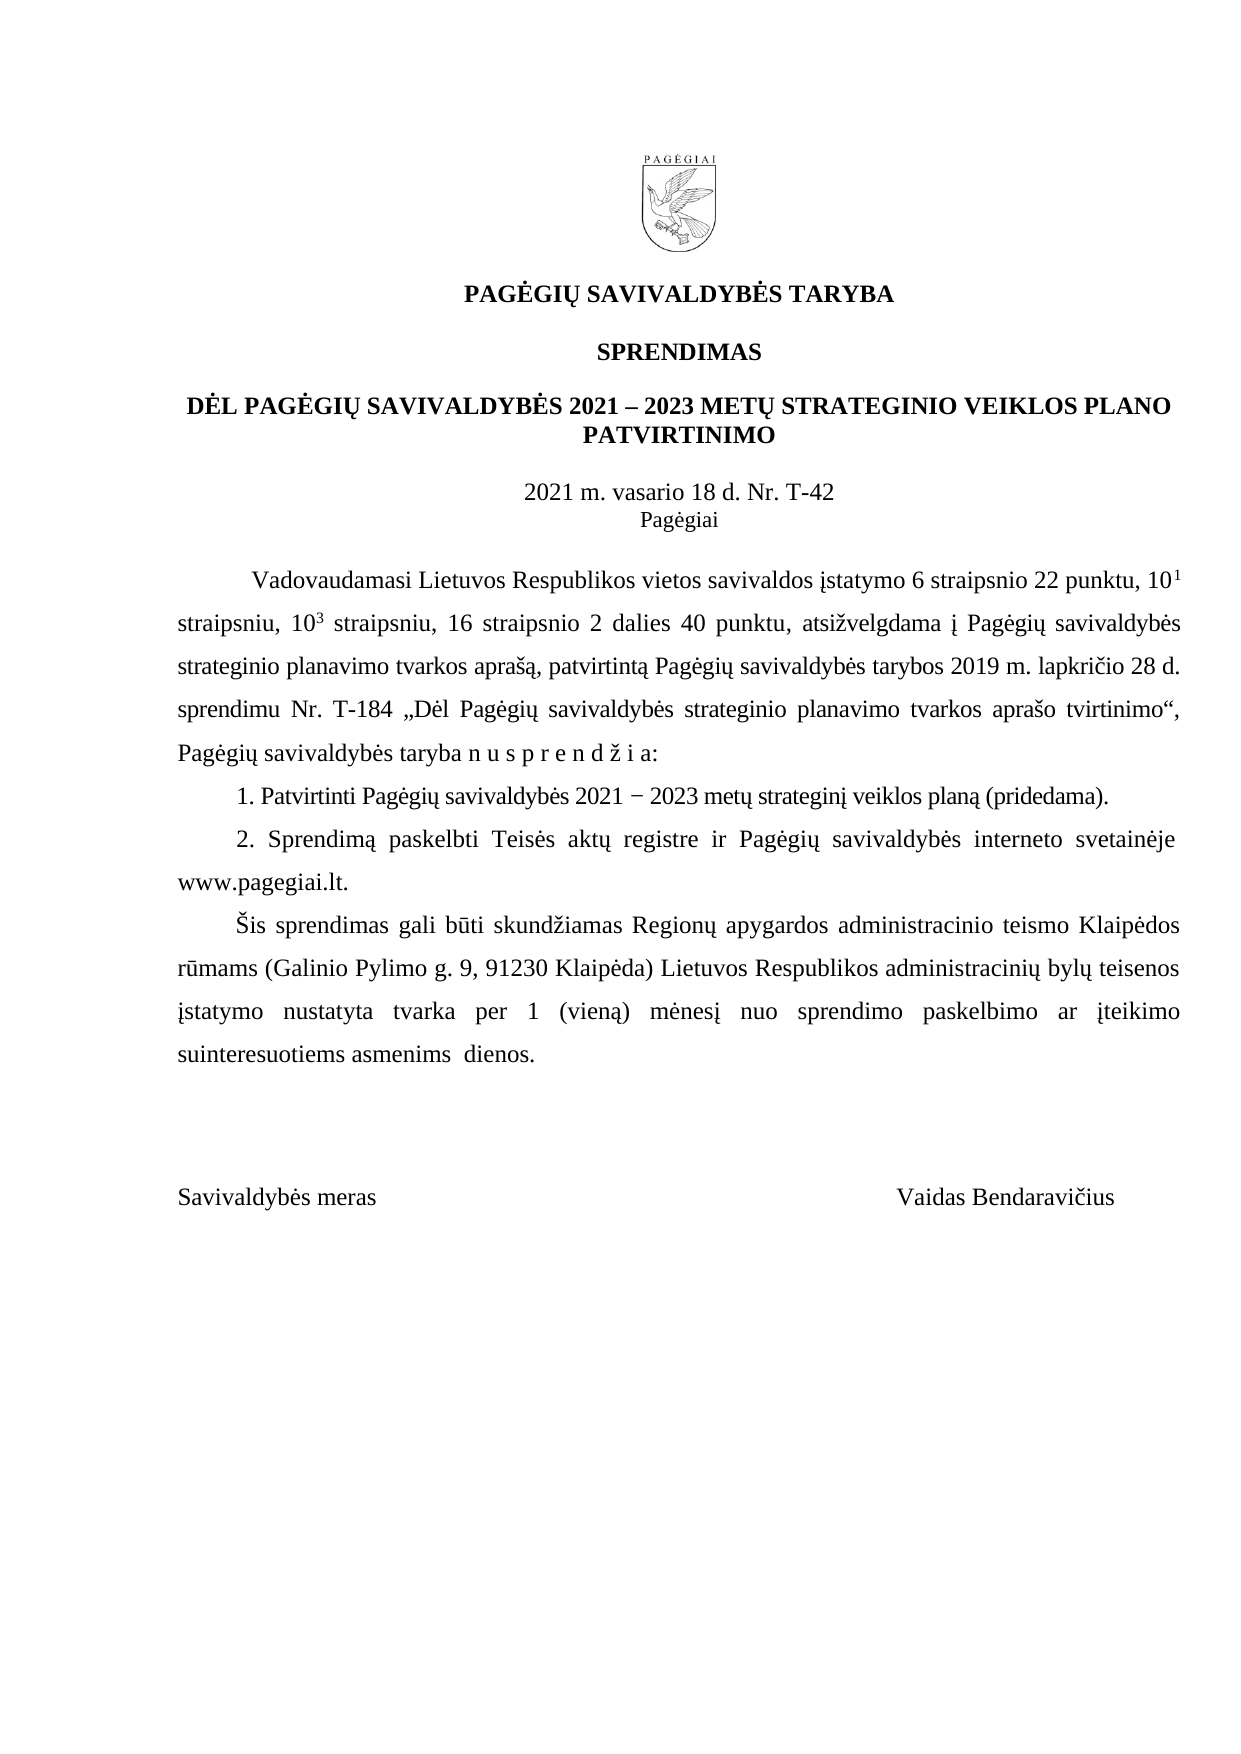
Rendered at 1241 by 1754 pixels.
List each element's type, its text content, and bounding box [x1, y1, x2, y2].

text Pagėgiai [177, 506, 1181, 533]
text 1. Patvirtinti Pagėgių savivaldybės 2021 − 2023 metų strateginį veiklos planą (pridedama). [177, 781, 1181, 809]
text Šis sprendimas gali būti skundžiamas Regionų apygardos administracinio teismo Klaipėdos rūmams (Galinio Pylimo g. 9, 91230 Klaipėda) Lietuvos Respublikos administracinių bylų teisenos įstatymo nustatyta tvarka per 1 (vieną) mėnesį nuo sprendimo paskelbimo ar įteikimo suinteresuotiems asmenims dienos. [177, 910, 1181, 1068]
text 2021 m. vasario 18 d. Nr. T-42 [177, 477, 1181, 506]
text Pagėgių savivaldybės taryba [177, 279, 1181, 308]
text Savivaldybės meras Vaidas Bendaravičius [177, 1182, 1181, 1211]
text Vadovaudamasi Lietuvos Respublikos vietos savivaldos įstatymo 6 straipsnio 22 punktu, 101 straipsniu, 103 straipsniu, 16 straipsnio 2 dalies 40 punktu, atsižvelgdama į Pagėgių savivaldybės strateginio planavimo tvarkos aprašą, patvirtintą Pagėgių savivaldybės tarybos 2019 m. lapkričio 28 d. sprendimu Nr. T-184 „Dėl Pagėgių savivaldybės strateginio planavimo tvarkos aprašo tvirtinimo“, Pagėgių savivaldybės taryba n u s p r e n d ž i a: [177, 565, 1181, 766]
text 2. Sprendimą paskelbti Teisės aktų registre ir Pagėgių savivaldybės interneto svetainėje www.pagegiai.lt. [177, 824, 1177, 896]
text dėl PAGĖGIŲ SAVIVALDYBĖS 2021 – 2023 metų strateginio veiklos plano patvirtinimo [177, 391, 1181, 449]
text sprendimas [177, 337, 1181, 365]
